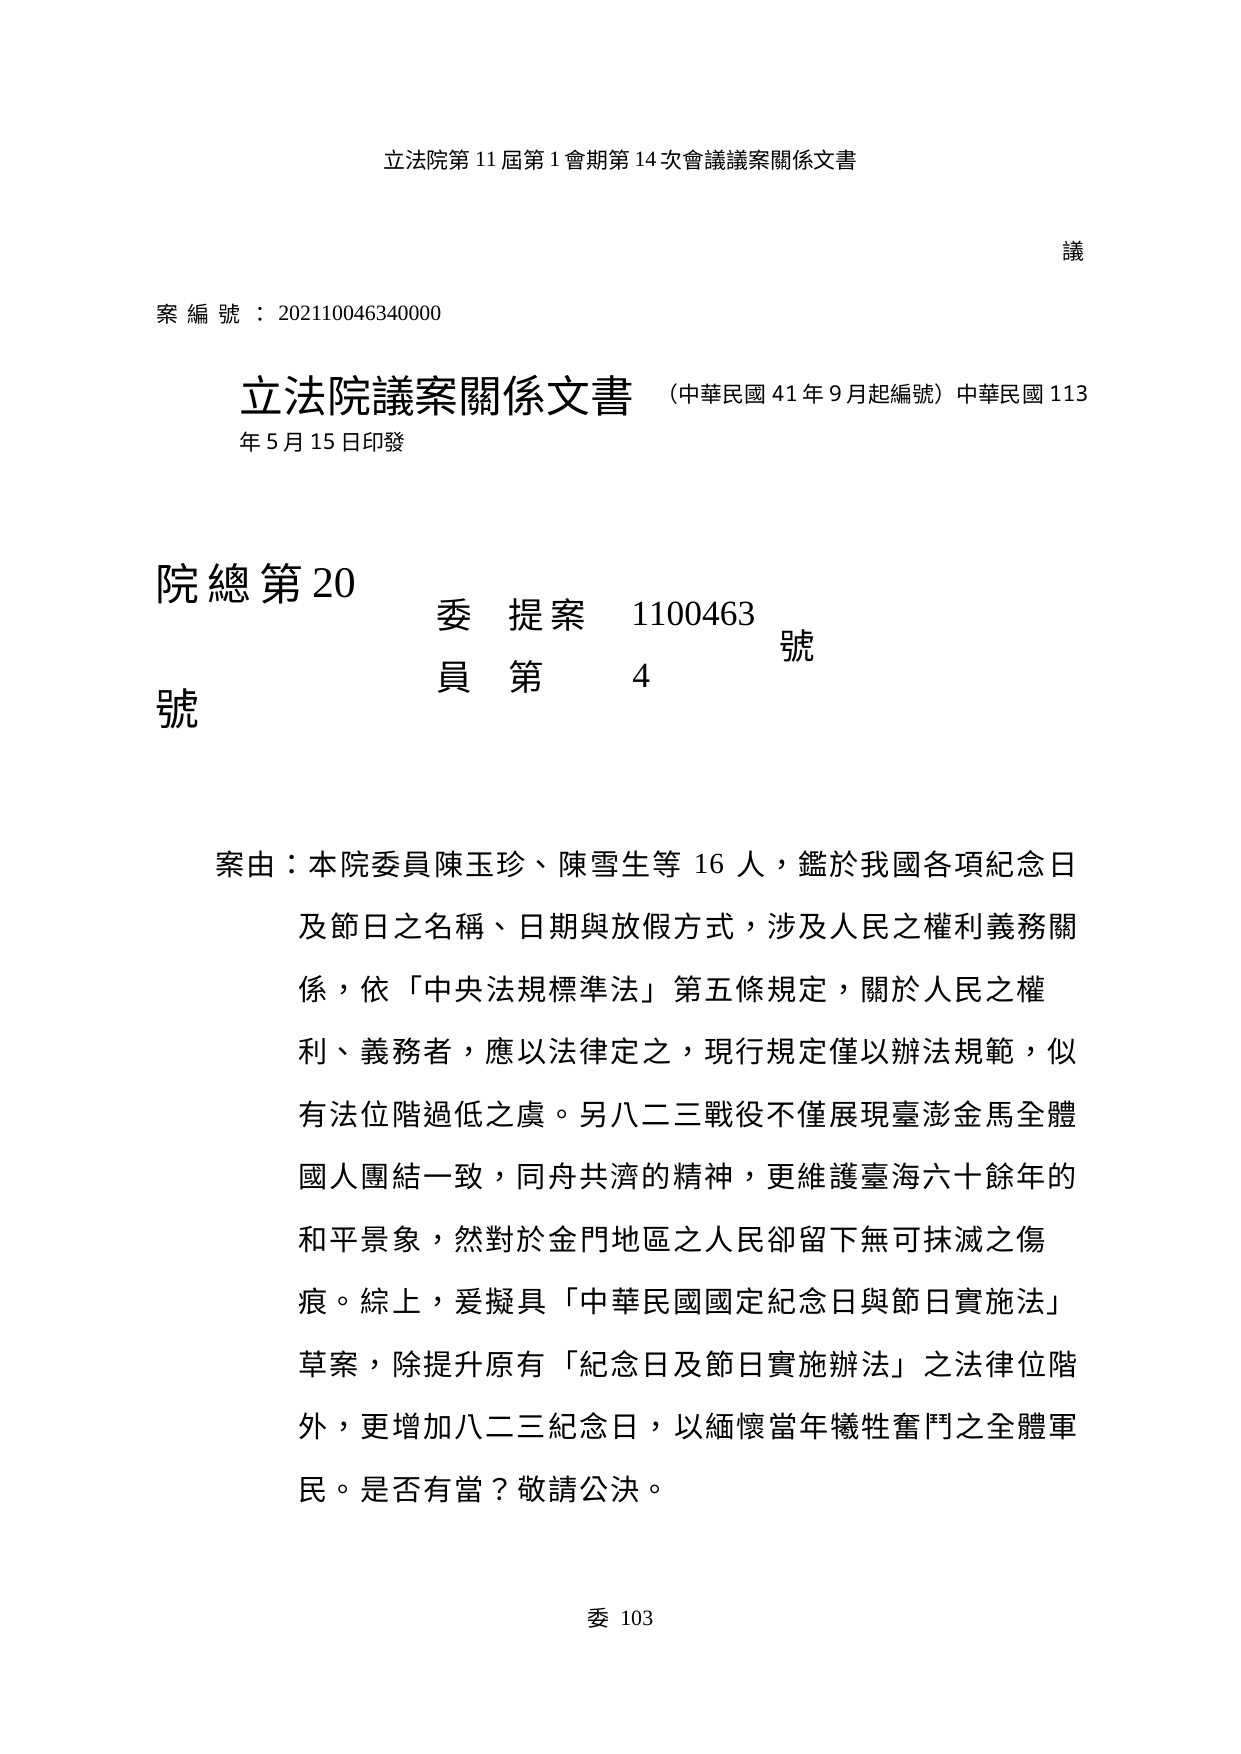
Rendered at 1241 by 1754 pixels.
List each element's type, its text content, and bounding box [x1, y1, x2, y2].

text 案由：本院委員陳玉珍、陳雪生等16人，鑑於我國各項紀念日及節日之名稱、日期與放假方式，涉及人民之權利義務關係，依「中央法規標準法」第五條規定，關於人民之權利、義務者，應以法律定之，現行規定僅以辦法規範，似有法位階過低之虞。另八二三戰役不僅展現臺澎金馬全體國人團結一致，同舟共濟的精神，更維護臺海六十餘年的和平景象，然對於金門地區之人民卻留下無可抹滅之傷痕。綜上，爰擬具「中華民國國定紀念日與節日實施法」草案，除提升原有「紀念日及節日實施辦法」之法律位階外，更增加八二三紀念日，以緬懷當年犧牲奮鬥之全體軍民。是否有當？敬請公決。 [206, 831, 1089, 1519]
text 立法院議案關係文書 （中華民國41年9月起編號）中華民國113年5月15日印發 [239, 361, 1089, 456]
table_header [809, 660, 813, 769]
table_header 提案第 [503, 519, 608, 769]
table_header [809, 519, 813, 636]
table_header [814, 519, 828, 769]
table_header [809, 638, 813, 659]
table_header 號 [772, 519, 809, 769]
table_header 院總第20號 [151, 519, 388, 769]
text 議案編號：202110046340000 [151, 219, 1089, 344]
table_header 11004634 [609, 519, 772, 769]
table_header 委員 [388, 519, 502, 769]
